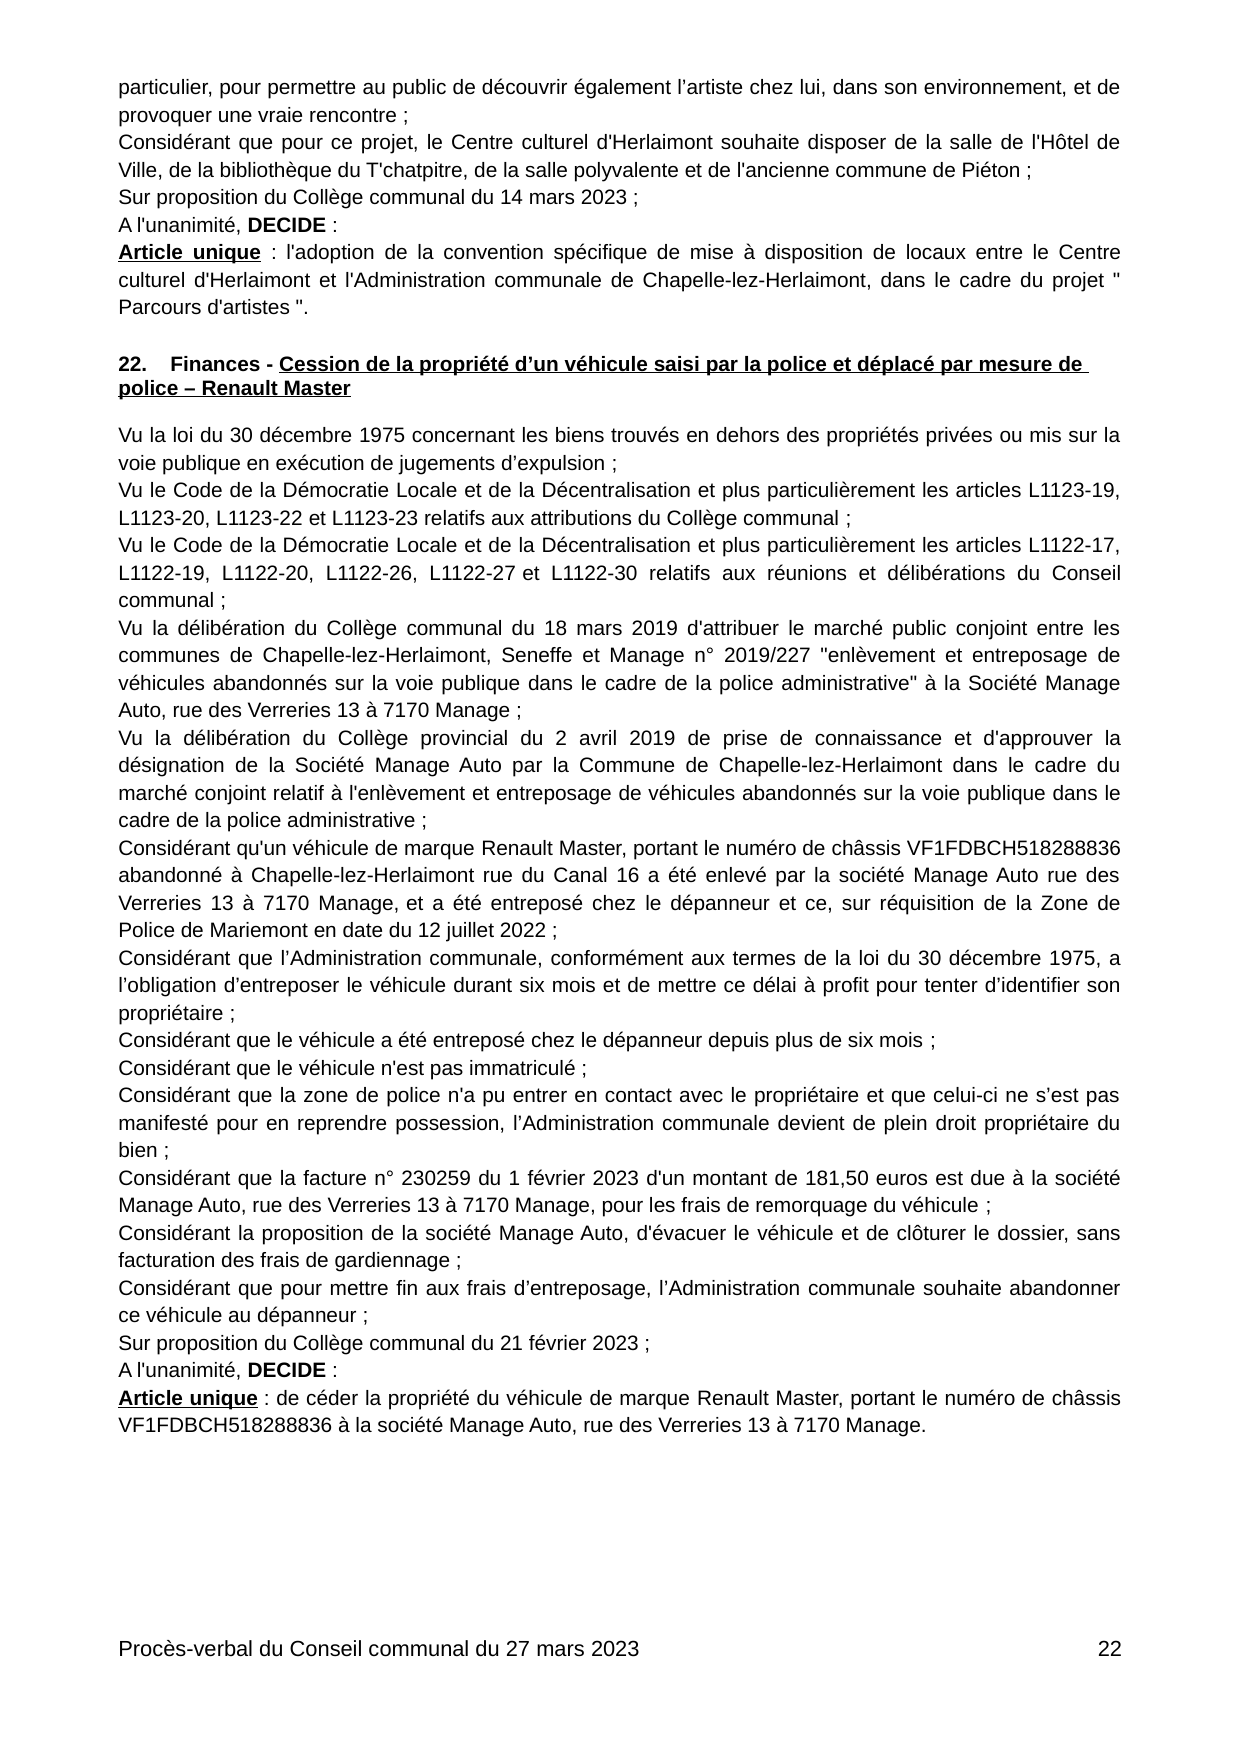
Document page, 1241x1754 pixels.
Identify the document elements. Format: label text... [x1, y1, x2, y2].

text 22. Finances - Cession de la propriété d’un véhicule saisi par la police et déplacé par mesure de police – Renault Master [118, 351, 1122, 399]
text particulier, pour permettre au public de découvrir également l’artiste chez lui, dans son environnement, et de provoquer une vraie rencontre ; [118, 75, 1122, 126]
text Article unique : l'adoption de la convention spécifique de mise à disposition de locaux entre le Centre culturel d'Herlaimont et l'Administration communale de Chapelle-lez-Herlaimont, dans le cadre du projet " Parcours d'artistes ". [118, 240, 1122, 319]
text Sur proposition du Collège communal du 21 février 2023 ; [118, 1331, 1122, 1355]
text Vu la délibération du Collège communal du 18 mars 2019 d'attribuer le marché public conjoint entre les communes de Chapelle-lez-Herlaimont, Seneffe et Manage n° 2019/227 "enlèvement et entreposage de véhicules abandonnés sur la voie publique dans le cadre de la police administrative" à la Société Manage Auto, rue des Verreries 13 à 7170 Manage ; [118, 616, 1122, 722]
text Considérant qu'un véhicule de marque Renault Master, portant le numéro de châssis VF1FDBCH518288836 abandonné à Chapelle-lez-Herlaimont rue du Canal 16 a été enlevé par la société Manage Auto rue des Verreries 13 à 7170 Manage, et a été entreposé chez le dépanneur et ce, sur réquisition de la Zone de Police de Mariemont en date du 12 juillet 2022 ; [118, 836, 1122, 942]
text Considérant que pour ce projet, le Centre culturel d'Herlaimont souhaite disposer de la salle de l'Hôtel de Ville, de la bibliothèque du T'chatpitre, de la salle polyvalente et de l'ancienne commune de Piéton ; [118, 130, 1122, 181]
text Considérant que la facture n° 230259 du 1 février 2023 d'un montant de 181,50 euros est due à la société Manage Auto, rue des Verreries 13 à 7170 Manage, pour les frais de remorquage du véhicule ; [118, 1166, 1122, 1217]
text Considérant que pour mettre fin aux frais d’entreposage, l’Administration communale souhaite abandonner ce véhicule au dépanneur ; [118, 1276, 1122, 1327]
text Considérant que la zone de police n'a pu entrer en contact avec le propriétaire et que celui-ci ne s’est pas manifesté pour en reprendre possession, l’Administration communale devient de plein droit propriétaire du bien ; [118, 1083, 1122, 1162]
text Considérant la proposition de la société Manage Auto, d'évacuer le véhicule et de clôturer le dossier, sans facturation des frais de gardiennage ; [118, 1221, 1122, 1272]
text Article unique : de céder la propriété du véhicule de marque Renault Master, portant le numéro de châssis VF1FDBCH518288836 à la société Manage Auto, rue des Verreries 13 à 7170 Manage. [118, 1386, 1122, 1437]
text Vu le Code de la Démocratie Locale et de la Décentralisation et plus particulièrement les articles L1123-19, L1123-20, L1123-22 et L1123-23 relatifs aux attributions du Collège communal ; [118, 478, 1122, 530]
text Considérant que le véhicule n'est pas immatriculé ; [118, 1056, 1122, 1080]
text Considérant que le véhicule a été entreposé chez le dépanneur depuis plus de six mois ; [118, 1028, 1122, 1052]
text A l'unanimité, DECIDE : [118, 1358, 1122, 1382]
text Vu le Code de la Démocratie Locale et de la Décentralisation et plus particulièrement les articles L1122-17, L1122-19, L1122-20, L1122-26, L1122-27 et L1122-30 relatifs aux réunions et délibérations du Conseil communal ; [118, 533, 1122, 612]
text Sur proposition du Collège communal du 14 mars 2023 ; [118, 185, 1122, 209]
text Vu la délibération du Collège provincial du 2 avril 2019 de prise de connaissance et d'approuver la désignation de la Société Manage Auto par la Commune de Chapelle-lez-Herlaimont dans le cadre du marché conjoint relatif à l'enlèvement et entreposage de véhicules abandonnés sur la voie publique dans le cadre de la police administrative ; [118, 726, 1122, 832]
text Vu la loi du 30 décembre 1975 concernant les biens trouvés en dehors des propriétés privées ou mis sur la voie publique en exécution de jugements d’expulsion ; [118, 423, 1122, 475]
text Considérant que l’Administration communale, conformément aux termes de la loi du 30 décembre 1975, a l’obligation d’entreposer le véhicule durant six mois et de mettre ce délai à profit pour tenter d’identifier son propriétaire ; [118, 946, 1122, 1025]
text A l'unanimité, DECIDE : [118, 212, 1122, 236]
